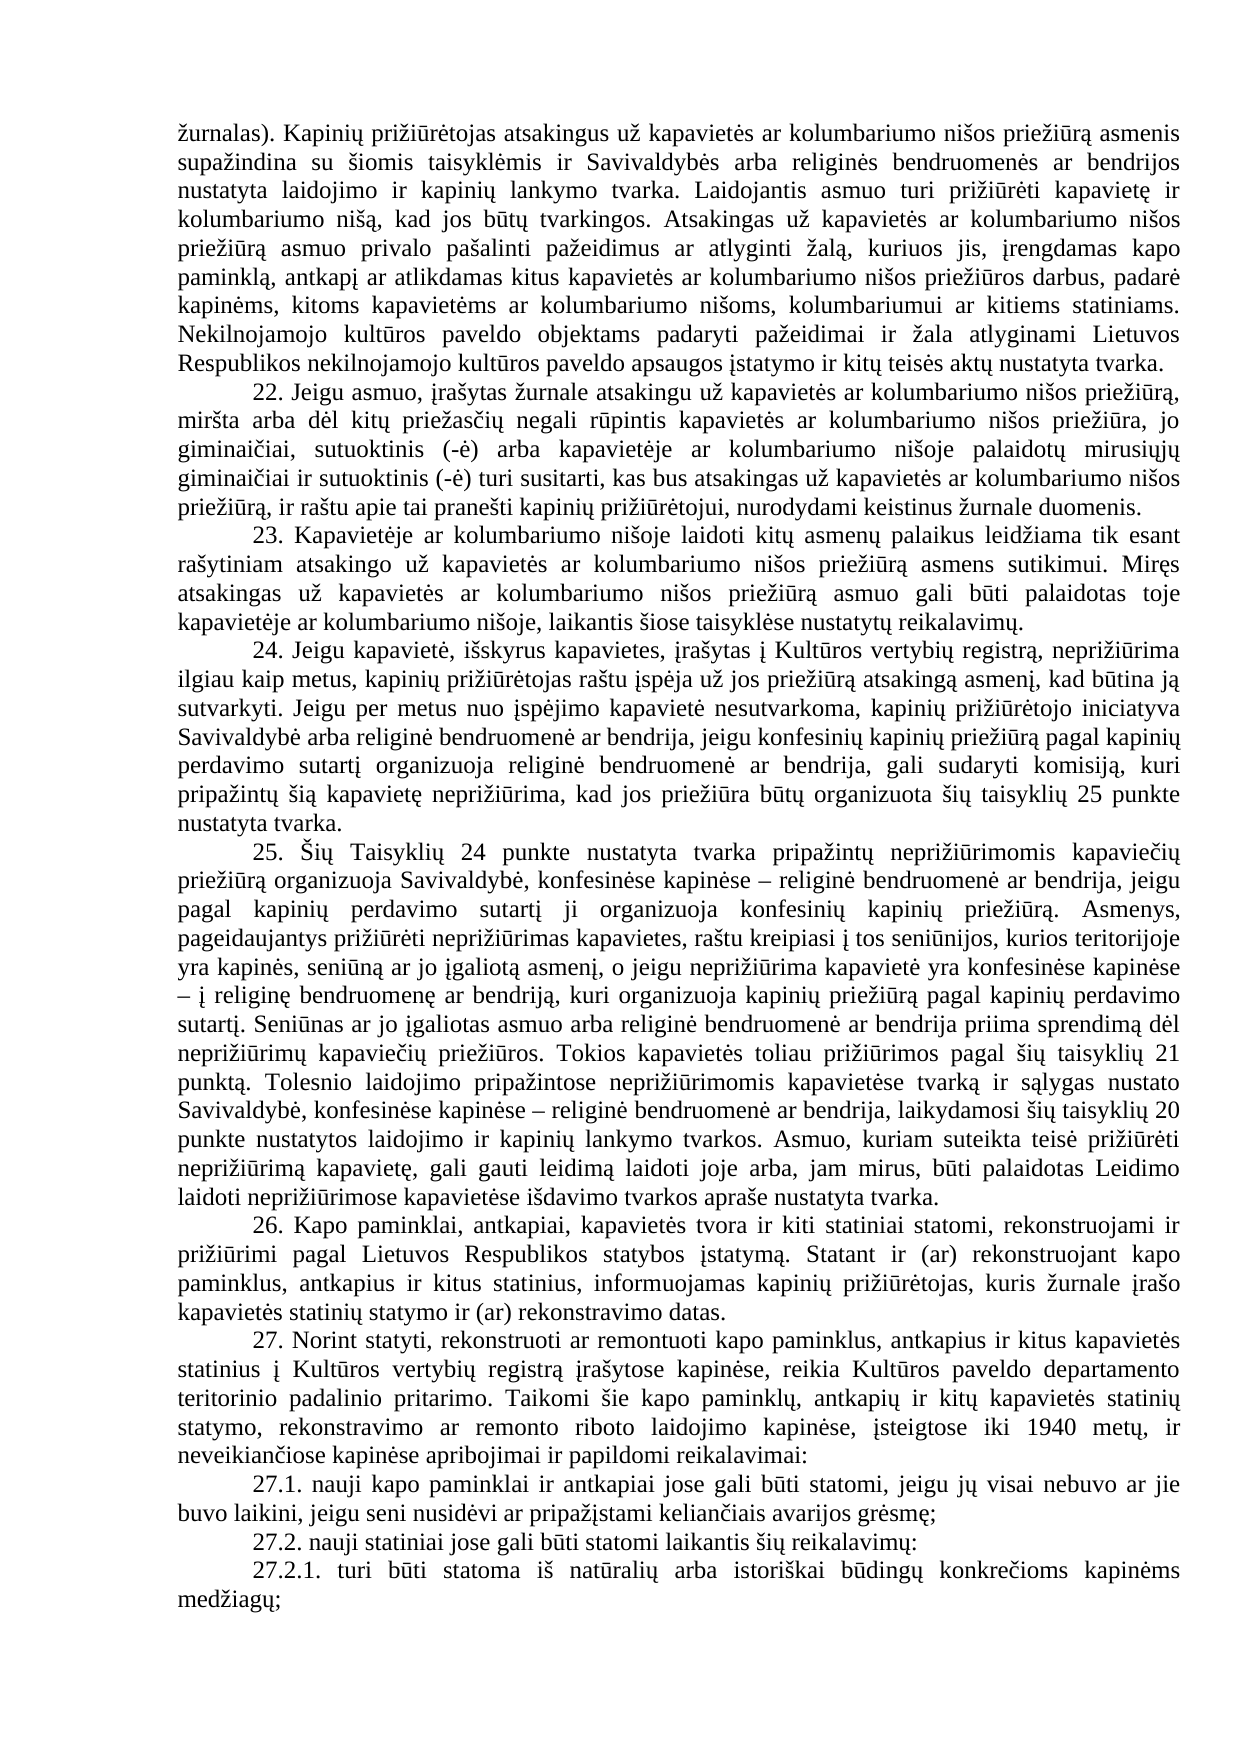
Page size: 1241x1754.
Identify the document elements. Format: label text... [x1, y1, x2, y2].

text 25. Šių Taisyklių 24 punkte nustatyta tvarka pripažintų neprižiūrimomis kapaviečių priežiūrą organizuoja Savivaldybė, konfesinėse kapinėse – religinė bendruomenė ar bendrija, jeigu pagal kapinių perdavimo sutartį ji organizuoja konfesinių kapinių priežiūrą. Asmenys, pageidaujantys prižiūrėti neprižiūrimas kapavietes, raštu kreipiasi į tos seniūnijos, kurios teritorijoje yra kapinės, seniūną ar jo įgaliotą asmenį, o jeigu neprižiūrima kapavietė yra konfesinėse kapinėse – į religinę bendruomenę ar bendriją, kuri organizuoja kapinių priežiūrą pagal kapinių perdavimo sutartį. Seniūnas ar jo įgaliotas asmuo arba religinė bendruomenė ar bendrija priima sprendimą dėl neprižiūrimų kapaviečių priežiūros. Tokios kapavietės toliau prižiūrimos pagal šių taisyklių 21 punktą. Tolesnio laidojimo pripažintose neprižiūrimomis kapavietėse tvarką ir sąlygas nustato Savivaldybė, konfesinėse kapinėse – religinė bendruomenė ar bendrija, laikydamosi šių taisyklių 20 punkte nustatytos laidojimo ir kapinių lankymo tvarkos. Asmuo, kuriam suteikta teisė prižiūrėti neprižiūrimą kapavietę, gali gauti leidimą laidoti joje arba, jam mirus, būti palaidotas Leidimo laidoti neprižiūrimose kapavietėse išdavimo tvarkos apraše nustatyta tvarka. [177, 837, 1181, 1211]
text 24. Jeigu kapavietė, išskyrus kapavietes, įrašytas į Kultūros vertybių registrą, neprižiūrima ilgiau kaip metus, kapinių prižiūrėtojas raštu įspėja už jos priežiūrą atsakingą asmenį, kad būtina ją sutvarkyti. Jeigu per metus nuo įspėjimo kapavietė nesutvarkoma, kapinių prižiūrėtojo iniciatyva Savivaldybė arba religinė bendruomenė ar bendrija, jeigu konfesinių kapinių priežiūrą pagal kapinių perdavimo sutartį organizuoja religinė bendruomenė ar bendrija, gali sudaryti komisiją, kuri pripažintų šią kapavietę neprižiūrima, kad jos priežiūra būtų organizuota šių taisyklių 25 punkte nustatyta tvarka. [177, 636, 1181, 837]
text 23. Kapavietėje ar kolumbariumo nišoje laidoti kitų asmenų palaikus leidžiama tik esant rašytiniam atsakingo už kapavietės ar kolumbariumo nišos priežiūrą asmens sutikimui. Miręs atsakingas už kapavietės ar kolumbariumo nišos priežiūrą asmuo gali būti palaidotas toje kapavietėje ar kolumbariumo nišoje, laikantis šiose taisyklėse nustatytų reikalavimų. [177, 521, 1181, 636]
text žurnalas). Kapinių prižiūrėtojas atsakingus už kapavietės ar kolumbariumo nišos priežiūrą asmenis supažindina su šiomis taisyklėmis ir Savivaldybės arba religinės bendruomenės ar bendrijos nustatyta laidojimo ir kapinių lankymo tvarka. Laidojantis asmuo turi prižiūrėti kapavietę ir kolumbariumo nišą, kad jos būtų tvarkingos. Atsakingas už kapavietės ar kolumbariumo nišos priežiūrą asmuo privalo pašalinti pažeidimus ar atlyginti žalą, kuriuos jis, įrengdamas kapo paminklą, antkapį ar atlikdamas kitus kapavietės ar kolumbariumo nišos priežiūros darbus, padarė kapinėms, kitoms kapavietėms ar kolumbariumo nišoms, kolumbariumui ar kitiems statiniams. Nekilnojamojo kultūros paveldo objektams padaryti pažeidimai ir žala atlyginami Lietuvos Respublikos nekilnojamojo kultūros paveldo apsaugos įstatymo ir kitų teisės aktų nustatyta tvarka. [177, 118, 1181, 377]
text 26. Kapo paminklai, antkapiai, kapavietės tvora ir kiti statiniai statomi, rekonstruojami ir prižiūrimi pagal Lietuvos Respublikos statybos įstatymą. Statant ir (ar) rekonstruojant kapo paminklus, antkapius ir kitus statinius, informuojamas kapinių prižiūrėtojas, kuris žurnale įrašo kapavietės statinių statymo ir (ar) rekonstravimo datas. [177, 1211, 1181, 1326]
text 27. Norint statyti, rekonstruoti ar remontuoti kapo paminklus, antkapius ir kitus kapavietės statinius į Kultūros vertybių registrą įrašytose kapinėse, reikia Kultūros paveldo departamento teritorinio padalinio pritarimo. Taikomi šie kapo paminklų, antkapių ir kitų kapavietės statinių statymo, rekonstravimo ar remonto riboto laidojimo kapinėse, įsteigtose iki 1940 metų, ir neveikiančiose kapinėse apribojimai ir papildomi reikalavimai: [177, 1326, 1181, 1469]
text 27.2. nauji statiniai jose gali būti statomi laikantis šių reikalavimų: [177, 1527, 1181, 1556]
text 27.2.1. turi būti statoma iš natūralių arba istoriškai būdingų konkrečioms kapinėms medžiagų; [177, 1556, 1181, 1613]
text 22. Jeigu asmuo, įrašytas žurnale atsakingu už kapavietės ar kolumbariumo nišos priežiūrą, miršta arba dėl kitų priežasčių negali rūpintis kapavietės ar kolumbariumo nišos priežiūra, jo giminaičiai, sutuoktinis (-ė) arba kapavietėje ar kolumbariumo nišoje palaidotų mirusiųjų giminaičiai ir sutuoktinis (-ė) turi susitarti, kas bus atsakingas už kapavietės ar kolumbariumo nišos priežiūrą, ir raštu apie tai pranešti kapinių prižiūrėtojui, nurodydami keistinus žurnale duomenis. [177, 377, 1181, 521]
text 27.1. nauji kapo paminklai ir antkapiai jose gali būti statomi, jeigu jų visai nebuvo ar jie buvo laikini, jeigu seni nusidėvi ar pripažįstami keliančiais avarijos grėsmę; [177, 1469, 1181, 1527]
